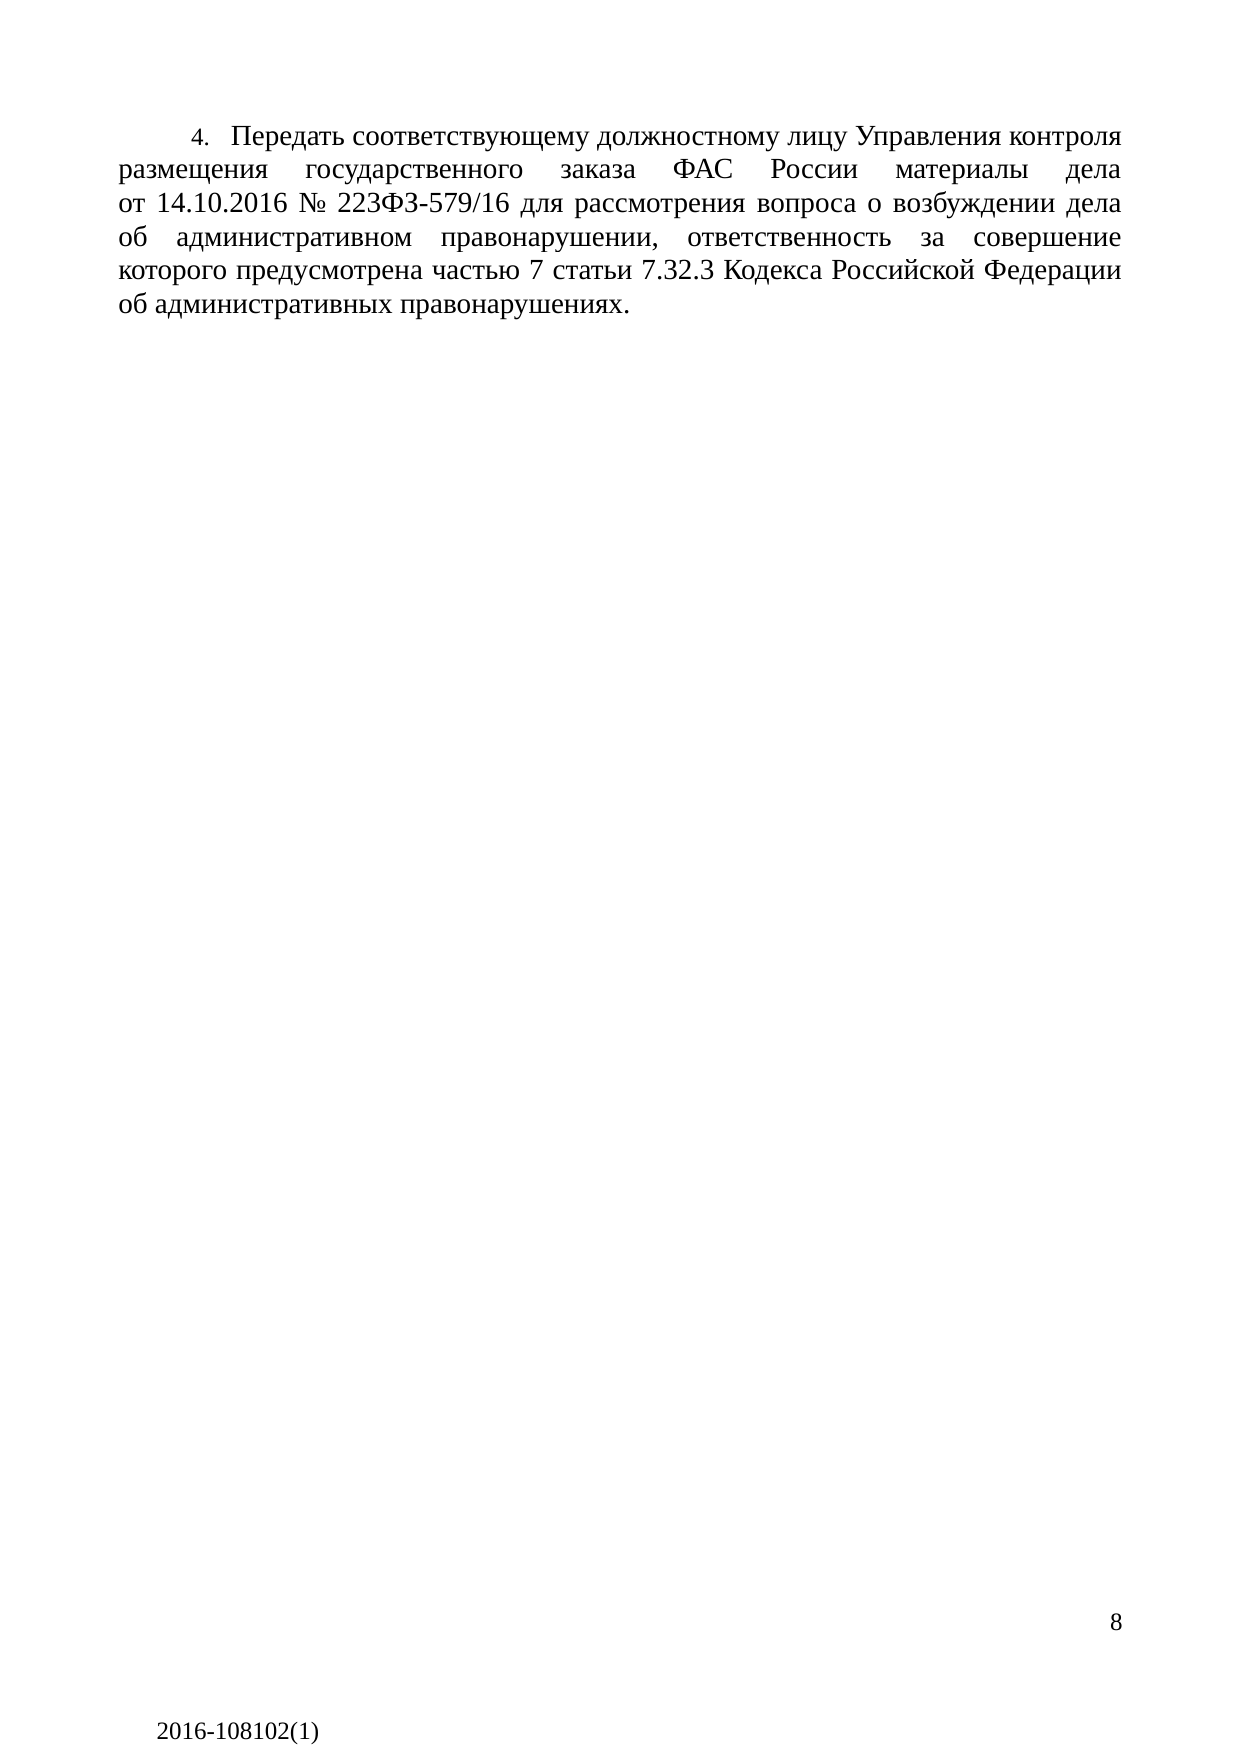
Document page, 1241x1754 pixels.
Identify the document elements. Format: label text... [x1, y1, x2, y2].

list Передать соответствующему должностному лицу Управления контроля размещения государственного заказа ФАС России материалы дела от 14.10.2016 № 223ФЗ-579/16 для рассмотрения вопроса о возбуждении дела об административном правонарушении, ответственность за совершение которого предусмотрена частью 7 статьи 7.32.3 Кодекса Российской Федерации об административных правонарушениях. [118, 118, 1122, 319]
